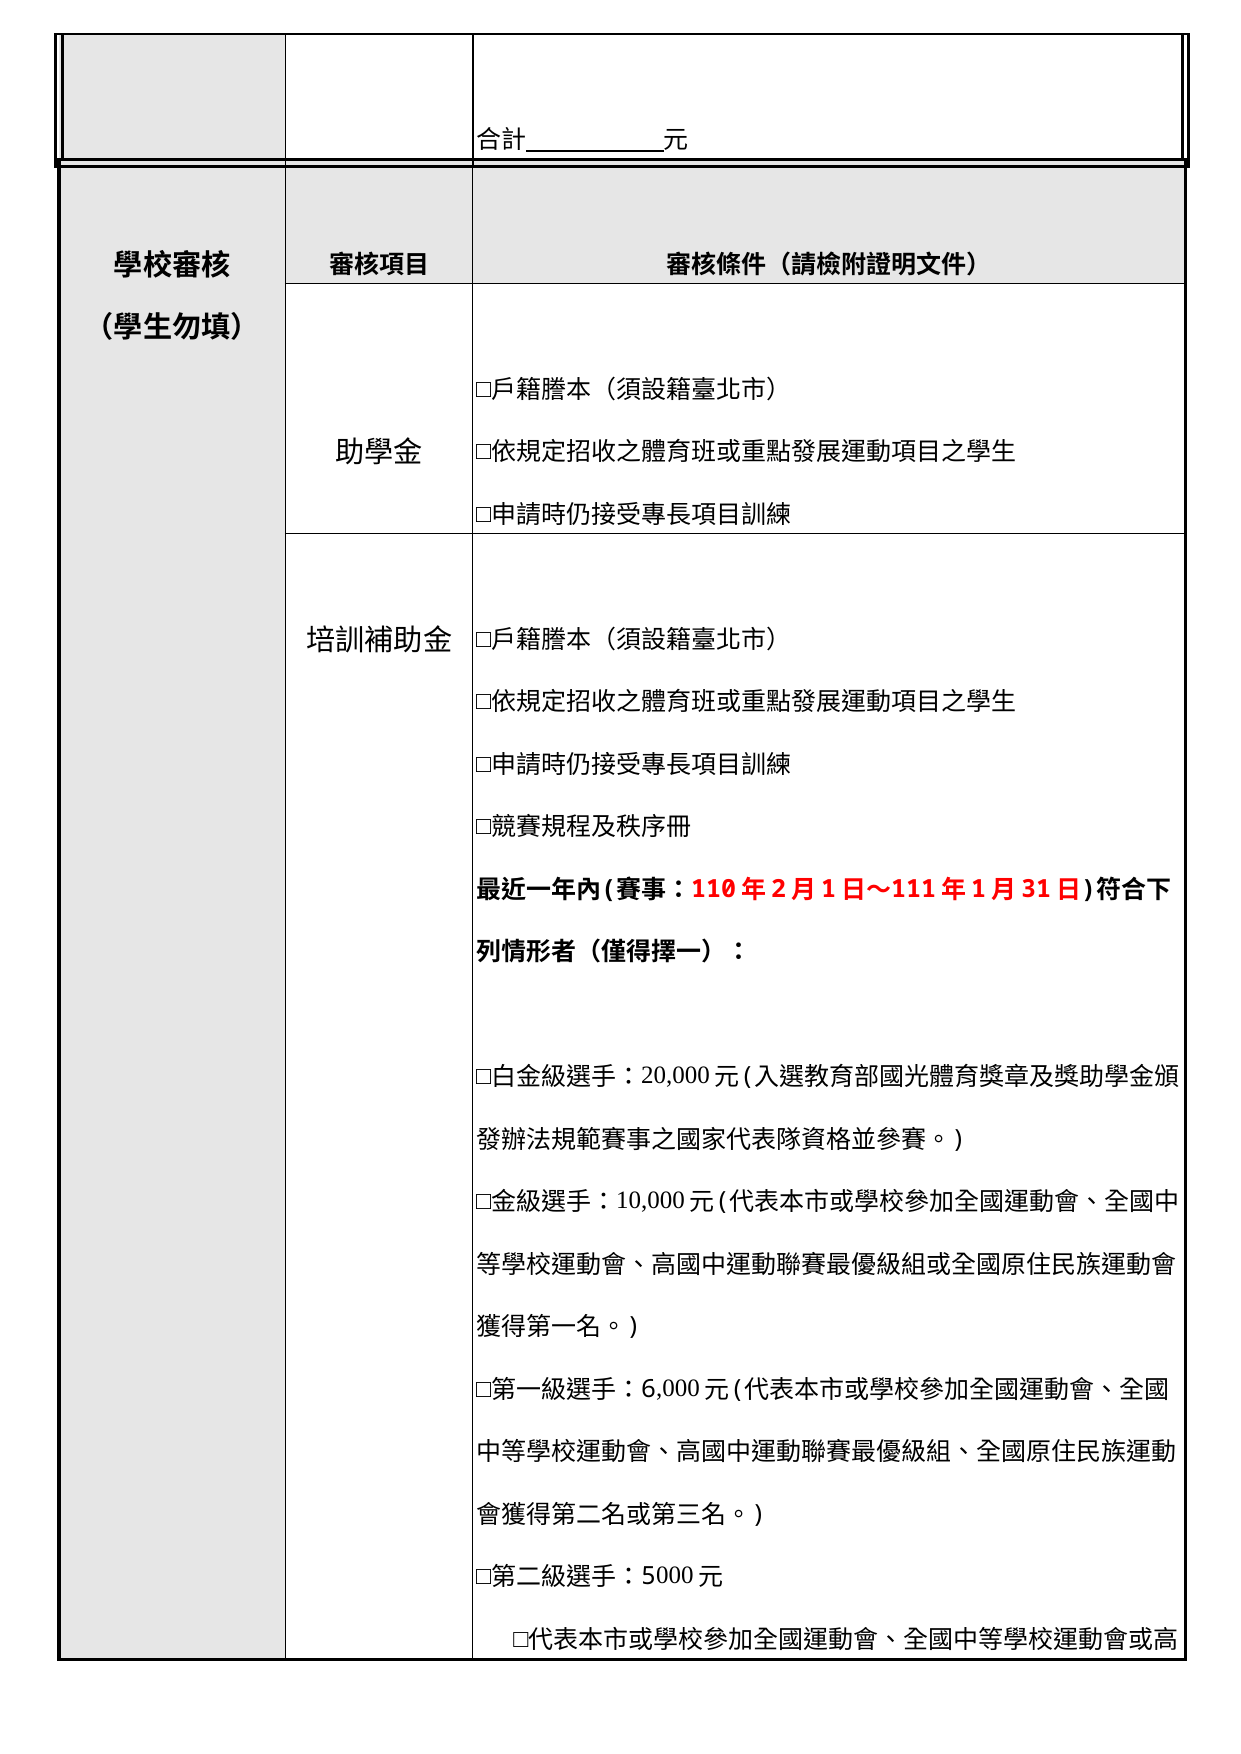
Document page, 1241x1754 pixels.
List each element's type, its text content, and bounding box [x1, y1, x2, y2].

table_cell 審核條件（請檢附證明文件） [473, 168, 1184, 283]
table_cell □戶籍謄本（須設籍臺北市） □依規定招收之體育班或重點發展運動項目之學生 □申請時仍接受專長項目訓練 [473, 284, 1184, 533]
table_cell □戶籍謄本（須設籍臺北市） □依規定招收之體育班或重點發展運動項目之學生 □申請時仍接受專長項目訓練 □競賽規程及秩序冊 最近一年內(賽事：110年2月1日～111年1月31日)符合下列情形者（僅得擇一）： □白金級選手：20,000元(入選教育部國光體育獎章及獎助學金頒發辦法規範賽事之國家代表隊資格並參賽。) □金級選手：10,000元(代表本市或學校參加全國運動會、全國中等學校運動會、高國中運動聯賽最優級組或全國原住民族運動會獲得第一名。) □第一級選手：6,000元(代表本市或學校參加全國運動會、全國中等學校運動會、高國中運動聯賽最優級組、全國原住民族運動會獲得第二名或第三名。) □第二級選手：5000元 □代表本市或學校參加全國運動會、全國中等學校運動會或高國中運動聯賽最優級組獲得第四至六名。 □代表本市或學校參加全民運動會或全國身心障礙國民運動會獲得前三名。 □代表本市或學校參加教育部核定全國性單項運動協會辦理升學指定之賽會獲得前三名。 □代表本市或學校參加教育局每學年度公告之全國性國小單項運動競賽獲得前三名。 □第三級選手：3,000元(代表學校參加本市中學運動會、國小運動會或教育盃最優級組獲得前三名。) [473, 534, 1184, 1658]
table_cell [286, 161, 472, 165]
table_cell 助學金 [286, 284, 472, 533]
table_cell [64, 35, 285, 158]
table_cell [286, 35, 472, 158]
table_cell 合計 元 [474, 35, 1181, 158]
table_cell 審核項目 [286, 168, 472, 283]
table_cell [474, 161, 1184, 165]
table_cell 培訓補助金 [286, 534, 472, 1658]
table_cell [61, 161, 285, 165]
table_cell 學校審核 （學生勿填） [61, 168, 285, 1658]
